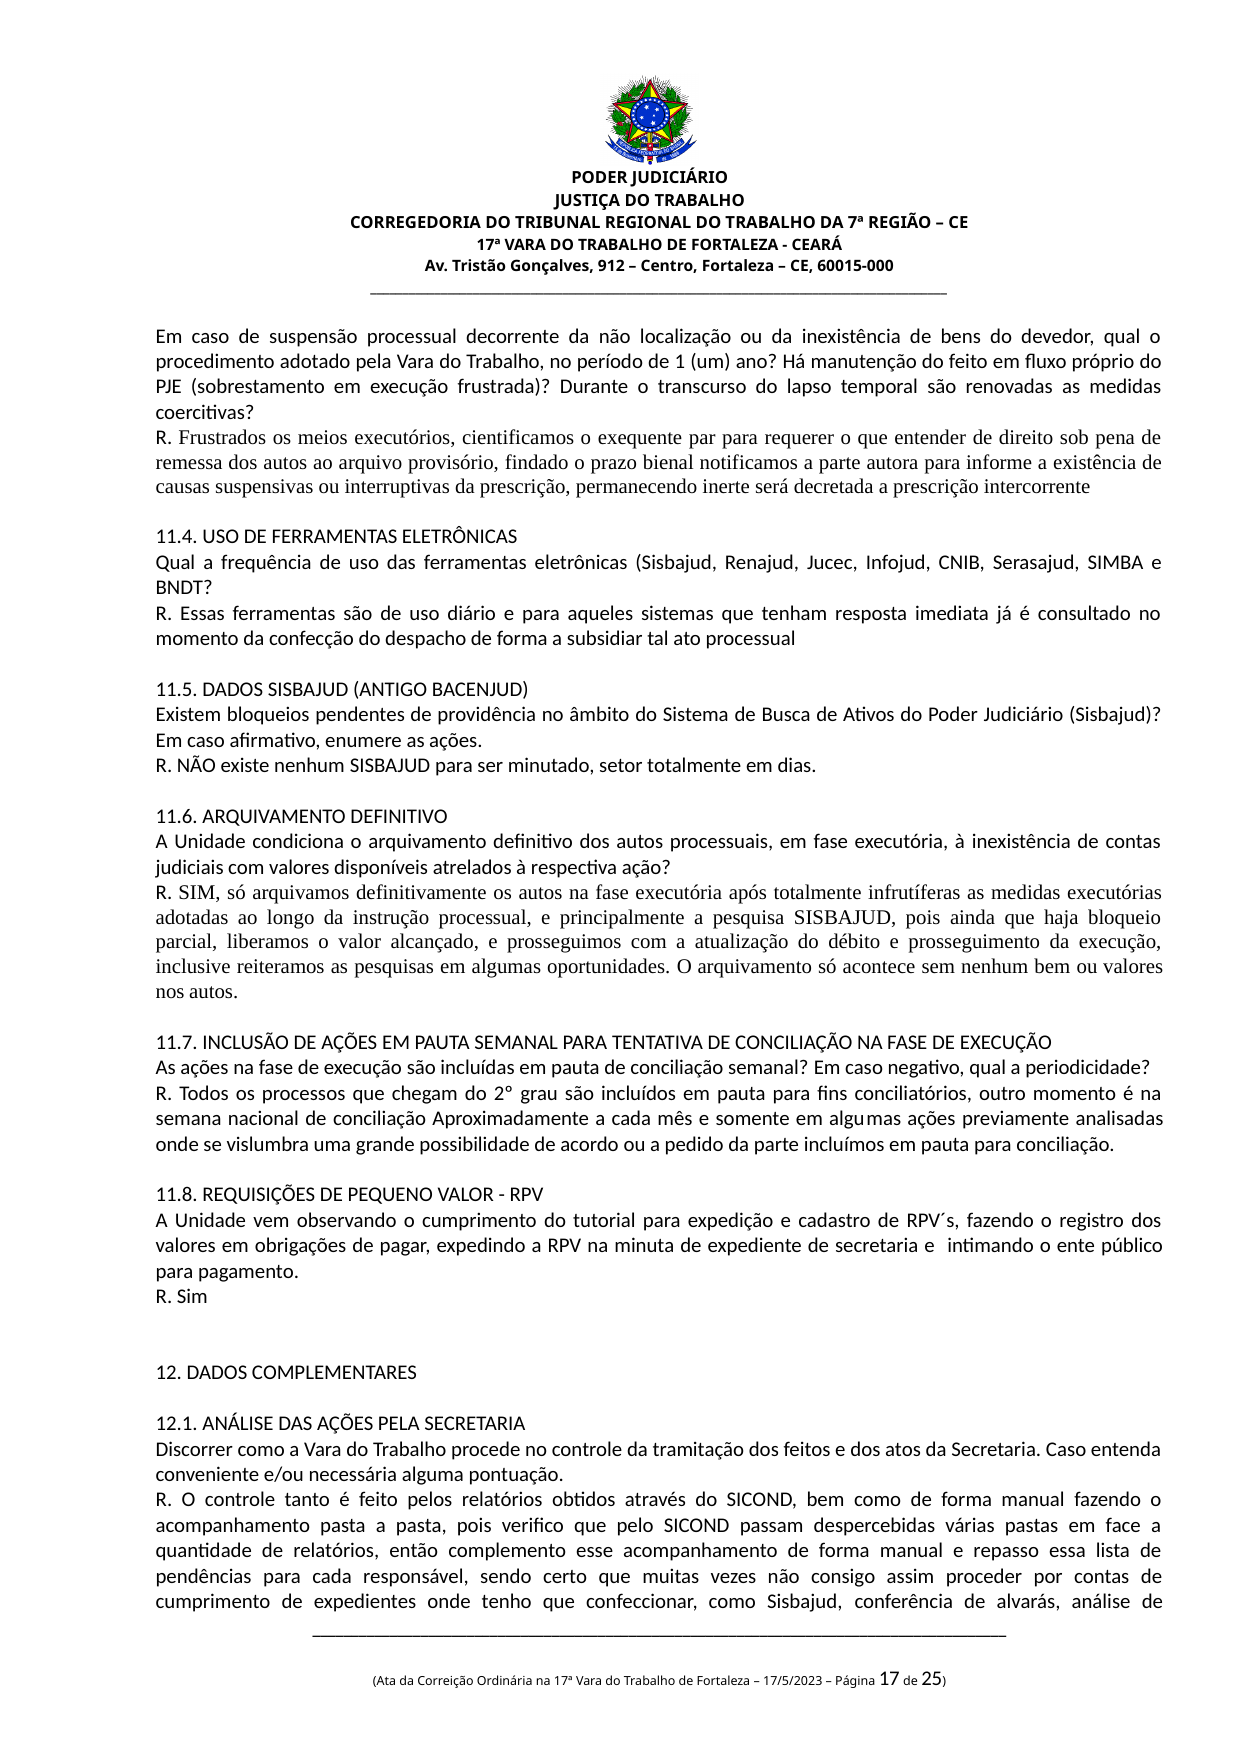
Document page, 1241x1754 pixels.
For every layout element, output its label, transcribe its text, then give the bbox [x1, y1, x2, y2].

subtitle 11.8. REQUISIÇÕES DE PEQUENO VALOR - RPV [155, 1182, 1163, 1207]
subtitle R. SIM, só arquivamos definitivamente os autos na fase executória após totalmente infrutíferas as medidas executórias adotadas ao longo da instrução processual, e principalmente a pesquisa SISBAJUD, pois ainda que haja bloqueio parcial, liberamos o valor alcançado, e prosseguimos com a atualização do débito e prosseguimento da execução, inclusive reiteramos as pesquisas em algumas oportunidades. O arquivamento só acontece sem nenhum bem ou valores nos autos. [155, 879, 1163, 1004]
subtitle 12.1. ANÁLISE DAS AÇÕES PELA SECRETARIA [155, 1410, 1163, 1436]
subtitle 11.7. INCLUSÃO DE AÇÕES EM PAUTA SEMANAL PARA TENTATIVA DE CONCILIAÇÃO NA FASE DE EXECUÇÃO [155, 1029, 1163, 1054]
subtitle Qual a frequência de uso das ferramentas eletrônicas (Sisbajud, Renajud, Jucec, Infojud, CNIB, Serasajud, SIMBA e BNDT? [155, 549, 1163, 600]
subtitle R. Frustrados os meios executórios, cientificamos o exequente par para requerer o que entender de direito sob pena de remessa dos autos ao arquivo provisório, findado o prazo bienal notificamos a parte autora para informe a existência de causas suspensivas ou interruptivas da prescrição, permanecendo inerte será decretada a prescrição intercorrente [155, 424, 1163, 498]
subtitle Em caso de suspensão processual decorrente da não localização ou da inexistência de bens do devedor, qual o procedimento adotado pela Vara do Trabalho, no período de 1 (um) ano? Há manutenção do feito em fluxo próprio do PJE (sobrestamento em execução frustrada)? Durante o transcurso do lapso temporal são renovadas as medidas coercitivas? [155, 323, 1163, 424]
subtitle 11.4. USO DE FERRAMENTAS ELETRÔNICAS [155, 523, 1163, 549]
subtitle R. Todos os processos que chegam do 2º grau são incluídos em pauta para fins conciliatórios, outro momento é na semana nacional de conciliação Aproximadamente a cada mês e somente em algumas ações previamente analisadas onde se vislumbra uma grande possibilidade de acordo ou a pedido da parte incluímos em pauta para conciliação. [155, 1080, 1163, 1156]
subtitle Existem bloqueios pendentes de providência no âmbito do Sistema de Busca de Ativos do Poder Judiciário (Sisbajud)? Em caso afirmativo, enumere as ações. [155, 701, 1163, 752]
subtitle 12. DADOS COMPLEMENTARES [155, 1359, 1163, 1385]
picture [600, 73, 699, 166]
subtitle Discorrer como a Vara do Trabalho procede no controle da tramitação dos feitos e dos atos da Secretaria. Caso entenda conveniente e/ou necessária alguma pontuação. [155, 1436, 1163, 1487]
subtitle A Unidade condiciona o arquivamento definitivo dos autos processuais, em fase executória, à inexistência de contas judiciais com valores disponíveis atrelados à respectiva ação? [155, 828, 1163, 879]
subtitle A Unidade vem observando o cumprimento do tutorial para expedição e cadastro de RPV´s, fazendo o registro dos valores em obrigações de pagar, expedindo a RPV na minuta de expediente de secretaria e intimando o ente público para pagamento. [155, 1207, 1163, 1283]
subtitle R. O controle tanto é feito pelos relatórios obtidos através do SICOND, bem como de forma manual fazendo o acompanhamento pasta a pasta, pois verifico que pelo SICOND passam despercebidas várias pastas em face a quantidade de relatórios, então complemento esse acompanhamento de forma manual e repasso essa lista de pendências para cada responsável, sendo certo que muitas vezes não consigo assim proceder por contas de cumprimento de expedientes onde tenho que confeccionar, como Sisbajud, conferência de alvarás, análise de [155, 1487, 1163, 1614]
subtitle R. Sim [155, 1283, 1163, 1309]
subtitle As ações na fase de execução são incluídas em pauta de conciliação semanal? Em caso negativo, qual a periodicidade? [155, 1054, 1163, 1080]
subtitle R. NÃO existe nenhum SISBAJUD para ser minutado, setor totalmente em dias. [155, 752, 1163, 778]
subtitle 11.6. ARQUIVAMENTO DEFINITIVO [155, 803, 1163, 828]
subtitle R. Essas ferramentas são de uso diário e para aqueles sistemas que tenham resposta imediata já é consultado no momento da confecção do despacho de forma a subsidiar tal ato processual [155, 600, 1163, 651]
subtitle 11.5. DADOS SISBAJUD (ANTIGO BACENJUD) [155, 676, 1163, 701]
